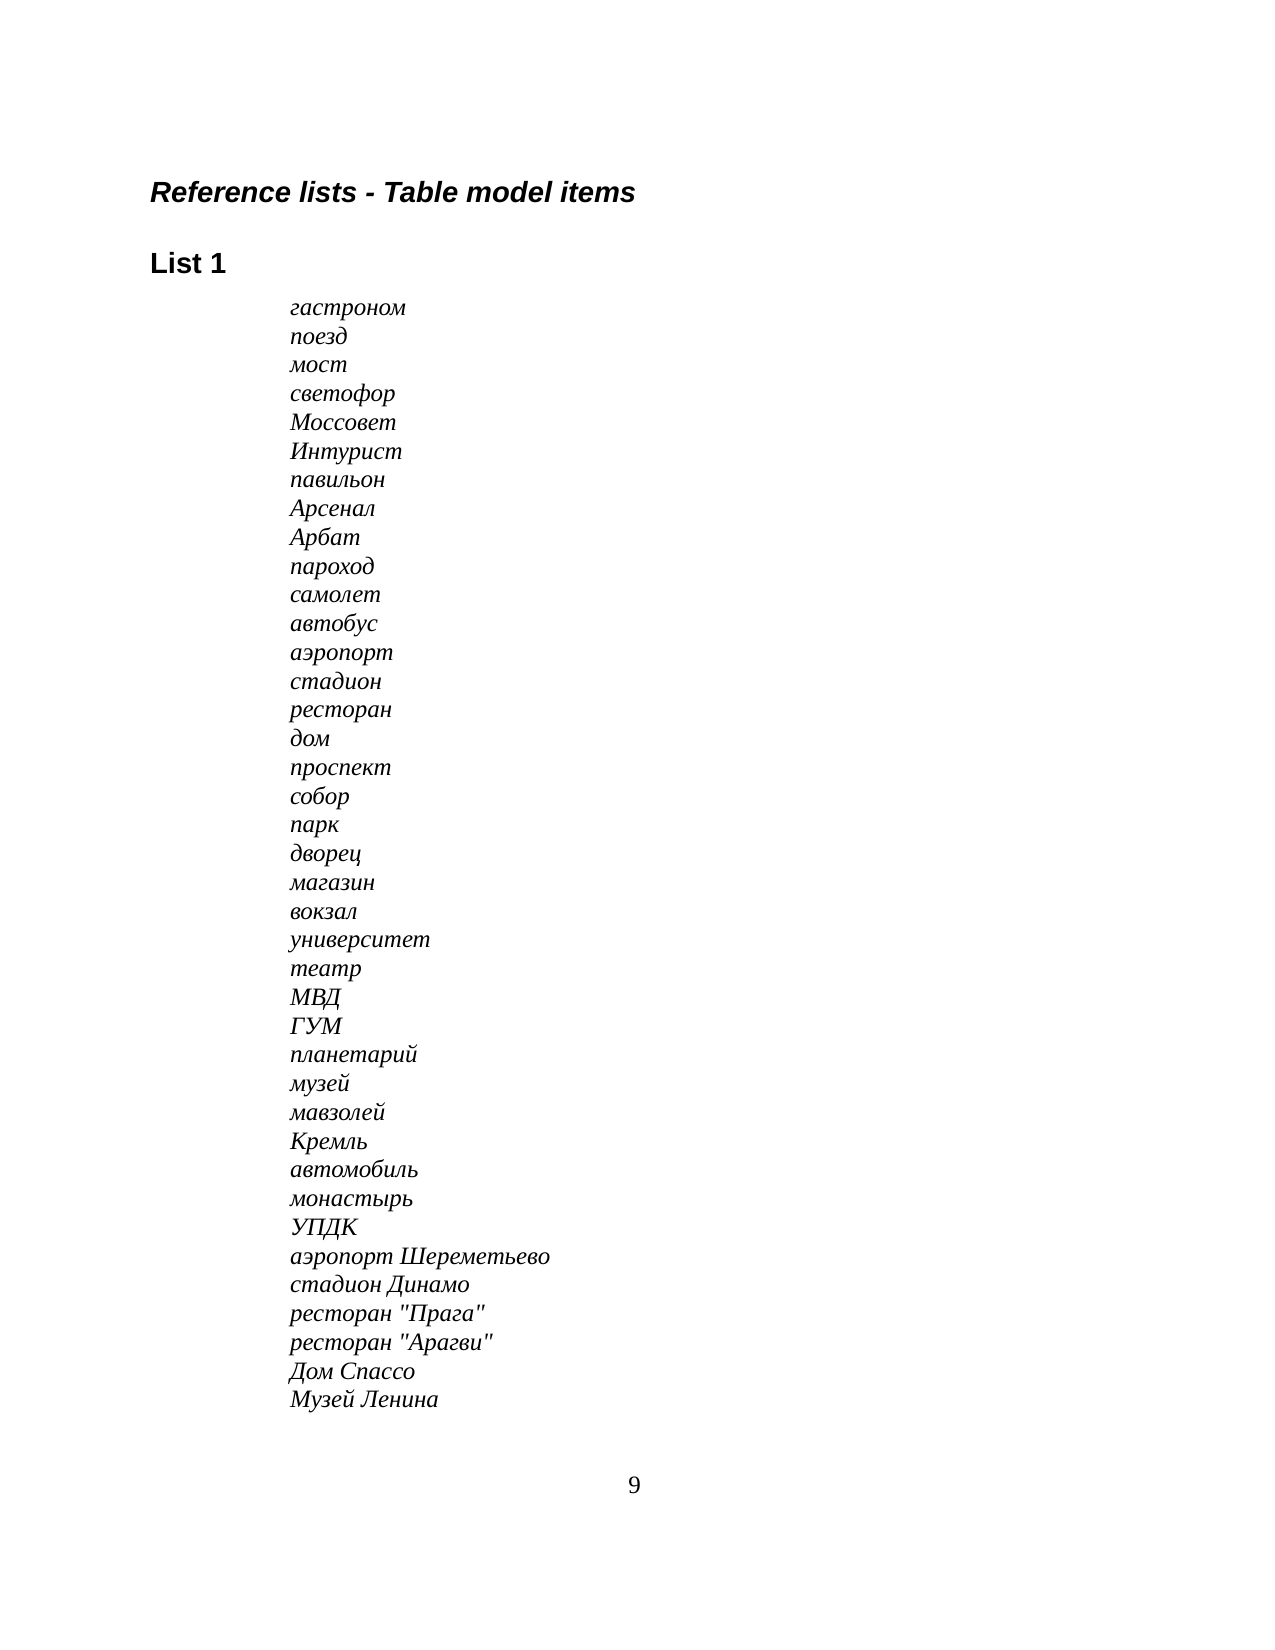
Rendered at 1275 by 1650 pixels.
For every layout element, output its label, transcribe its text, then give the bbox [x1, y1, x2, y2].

table_cell [150, 781, 285, 809]
subtitle List 1 [150, 246, 1125, 279]
table_cell [1098, 1298, 1125, 1327]
table_cell [1098, 867, 1125, 896]
table_cell монастырь [285, 1183, 1098, 1212]
table_cell [1098, 695, 1125, 723]
table_cell Моссовет [285, 407, 1098, 436]
table_cell парк [285, 810, 1098, 838]
table_cell [1098, 465, 1125, 493]
table_cell Арсенал [285, 493, 1098, 522]
table_cell [1098, 407, 1125, 436]
table_cell самолет [285, 580, 1098, 608]
table_cell стадион Динамо [285, 1270, 1098, 1298]
table_cell [150, 436, 285, 464]
table_cell [1098, 1183, 1125, 1212]
table_header гастроном [285, 292, 1098, 321]
table_cell Музей Ленина [285, 1385, 1098, 1413]
table_cell [1098, 637, 1125, 666]
table_cell [1098, 1270, 1125, 1298]
table_cell [150, 551, 285, 579]
table_cell ресторан [285, 695, 1098, 723]
table_cell [150, 896, 285, 924]
table_cell [150, 925, 285, 953]
table_cell [150, 752, 285, 781]
table_cell [1098, 982, 1125, 1011]
table_cell [1098, 810, 1125, 838]
table_cell [150, 580, 285, 608]
table_cell [150, 1327, 285, 1356]
table_cell [1098, 752, 1125, 781]
table_cell дворец [285, 838, 1098, 867]
table_cell [150, 666, 285, 694]
table_cell [150, 867, 285, 896]
table_cell [1098, 1011, 1125, 1039]
table_cell [150, 723, 285, 752]
table_cell [150, 1097, 285, 1126]
table_cell проспект [285, 752, 1098, 781]
table_cell светофор [285, 378, 1098, 407]
table_cell [150, 637, 285, 666]
table_cell [1098, 1097, 1125, 1126]
table_cell магазин [285, 867, 1098, 896]
table_cell Дом Спассо [285, 1356, 1098, 1384]
table_cell мост [285, 350, 1098, 378]
table_cell [1098, 1327, 1125, 1356]
table_cell [150, 1126, 285, 1154]
table_cell мавзолей [285, 1097, 1098, 1126]
table_cell [150, 1183, 285, 1212]
table_cell [1098, 723, 1125, 752]
table_cell [1098, 781, 1125, 809]
table_cell вокзал [285, 896, 1098, 924]
table_cell [1098, 522, 1125, 551]
table_cell [1098, 580, 1125, 608]
table_cell [150, 953, 285, 982]
table_cell [150, 695, 285, 723]
table_cell [150, 321, 285, 349]
table_cell [1098, 1040, 1125, 1068]
subtitle Reference lists - Table model items [150, 175, 1125, 208]
table_cell [1098, 1241, 1125, 1269]
table_cell автобус [285, 608, 1098, 637]
table_cell ресторан "Арагви" [285, 1327, 1098, 1356]
table_cell [1098, 378, 1125, 407]
table_cell павильон [285, 465, 1098, 493]
table_cell дом [285, 723, 1098, 752]
table_cell [1098, 838, 1125, 867]
table_cell ГУМ [285, 1011, 1098, 1039]
table_cell [1098, 493, 1125, 522]
table_cell [1098, 1126, 1125, 1154]
table_cell ресторан "Прага" [285, 1298, 1098, 1327]
table_cell [150, 1298, 285, 1327]
table_cell стадион [285, 666, 1098, 694]
table_cell [1098, 608, 1125, 637]
table_cell [150, 1385, 285, 1413]
table_cell [150, 407, 285, 436]
table_cell Интурист [285, 436, 1098, 464]
table_cell [150, 810, 285, 838]
table_cell [1098, 1212, 1125, 1241]
table_header [1098, 292, 1125, 321]
table_header [150, 292, 285, 321]
table_cell [150, 608, 285, 637]
table_cell Кремль [285, 1126, 1098, 1154]
table_cell аэропорт Шереметьево [285, 1241, 1098, 1269]
table_cell [1098, 350, 1125, 378]
table_cell Арбат [285, 522, 1098, 551]
table_cell [150, 1155, 285, 1183]
table_cell УПДК [285, 1212, 1098, 1241]
table_cell [1098, 436, 1125, 464]
table_cell автомобиль [285, 1155, 1098, 1183]
table_cell [150, 1068, 285, 1097]
table_cell [1098, 666, 1125, 694]
table_cell [1098, 925, 1125, 953]
table_cell поезд [285, 321, 1098, 349]
table_cell [1098, 953, 1125, 982]
table_cell [1098, 1356, 1125, 1384]
table_cell [150, 1011, 285, 1039]
table_cell [150, 982, 285, 1011]
table_cell [1098, 1068, 1125, 1097]
table_cell [150, 1212, 285, 1241]
table_cell [150, 1040, 285, 1068]
table_cell собор [285, 781, 1098, 809]
table_cell пароход [285, 551, 1098, 579]
table_cell планетарий [285, 1040, 1098, 1068]
table_cell [1098, 551, 1125, 579]
table_cell университет [285, 925, 1098, 953]
table_cell аэропорт [285, 637, 1098, 666]
table_cell музей [285, 1068, 1098, 1097]
table_cell [150, 378, 285, 407]
table_cell [150, 1270, 285, 1298]
table_cell [1098, 321, 1125, 349]
table_cell [1098, 1155, 1125, 1183]
table_cell [150, 493, 285, 522]
table_cell [150, 1241, 285, 1269]
table_cell театр [285, 953, 1098, 982]
table_cell [150, 838, 285, 867]
table_cell [1098, 1385, 1125, 1413]
table_cell [1098, 896, 1125, 924]
table_cell [150, 1356, 285, 1384]
table_cell [150, 465, 285, 493]
table_cell МВД [285, 982, 1098, 1011]
table_cell [150, 350, 285, 378]
table_cell [150, 522, 285, 551]
